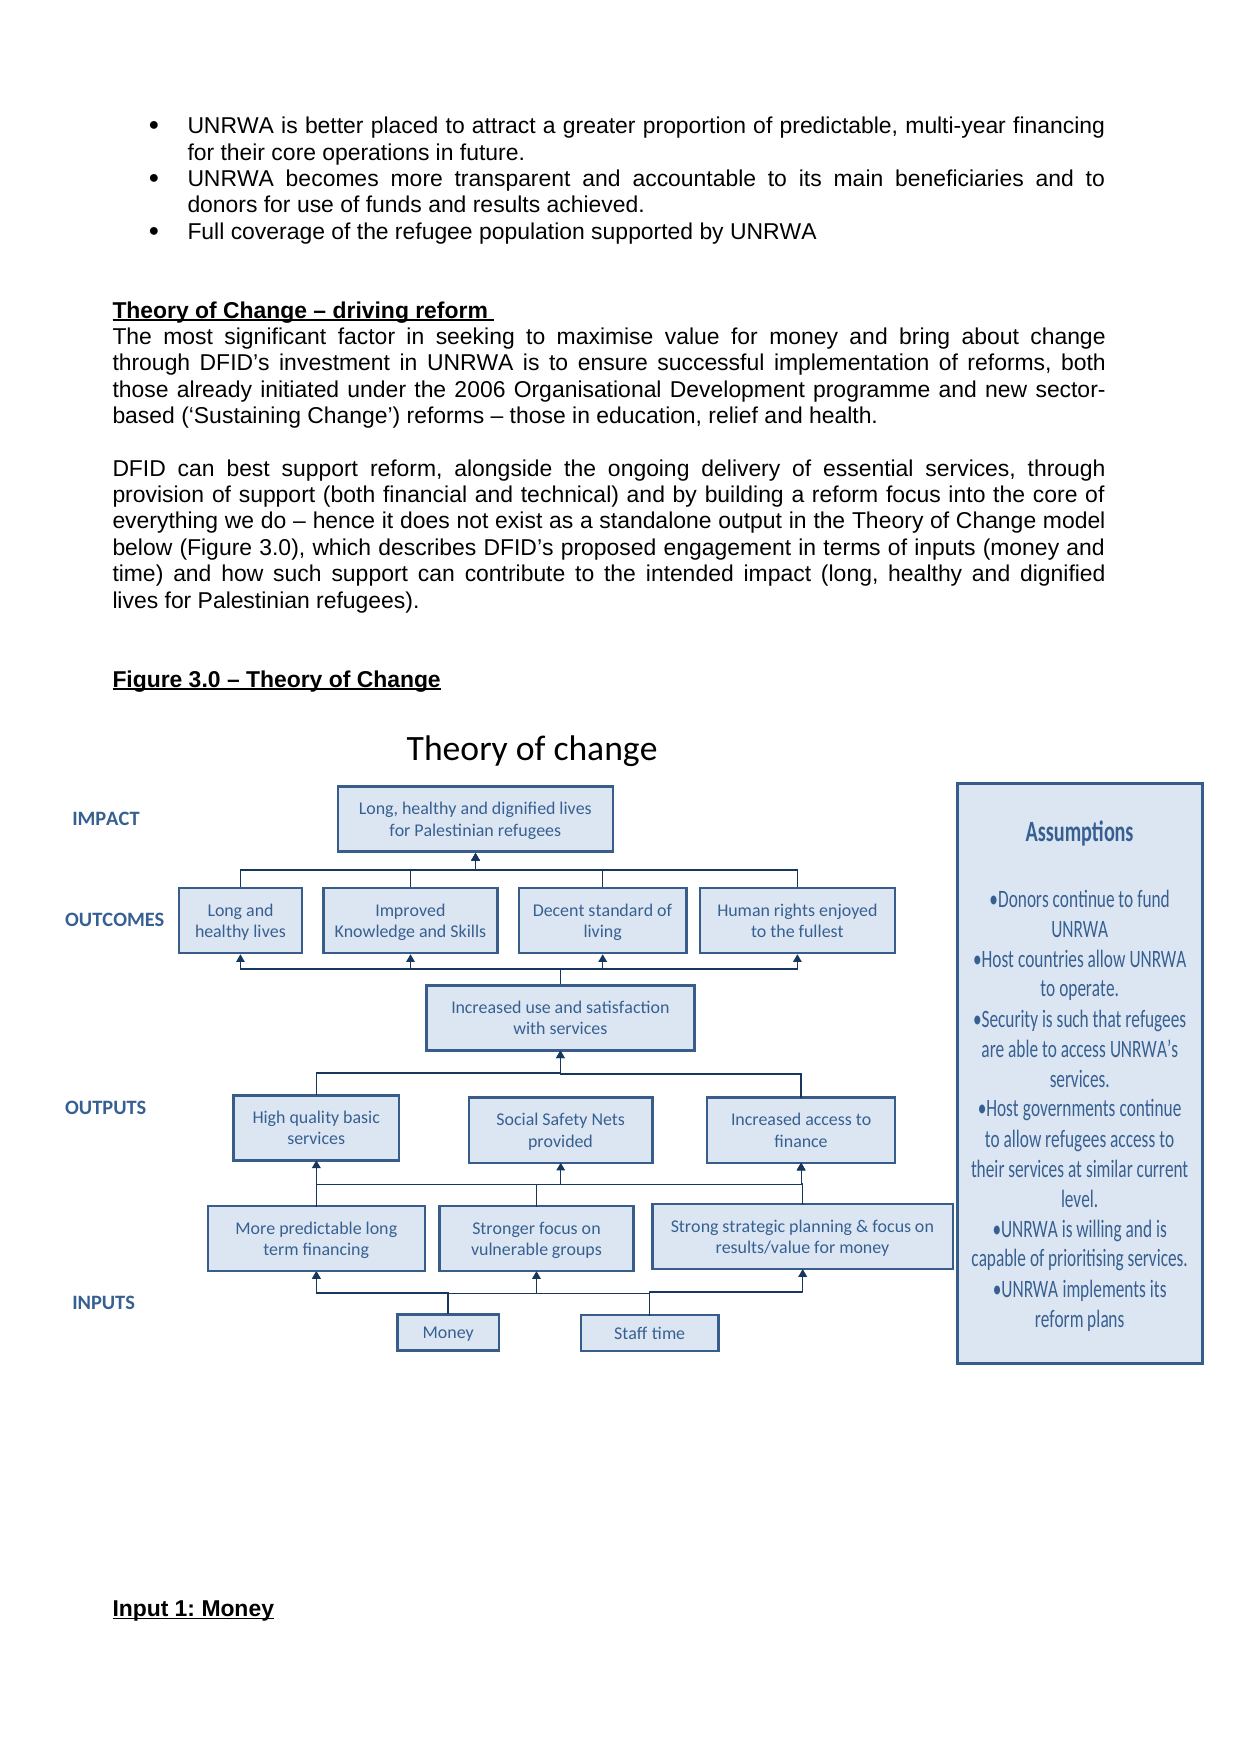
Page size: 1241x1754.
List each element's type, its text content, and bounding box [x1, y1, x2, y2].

list UNRWA becomes more transparent and accountable to its main beneficiaries and to donors for use of funds and results achieved. [150, 165, 1106, 218]
list Full coverage of the refugee population supported by UNRWA [150, 218, 1106, 244]
list UNRWA is better placed to attract a greater proportion of predictable, multi-year financing for their core operations in future. [150, 112, 1106, 165]
text The most significant factor in seeking to maximise value for money and bring about change through DFID’s investment in UNRWA is to ensure successful implementation of reforms, both those already initiated under the 2006 Organisational Development programme and new sector-based (‘Sustaining Change’) reforms – those in education, relief and health. [112, 323, 1106, 428]
text Input 1: Money [112, 1595, 1106, 1622]
text DFID can best support reform, alongside the ongoing delivery of essential services, through provision of support (both financial and technical) and by building a reform focus into the core of everything we do – hence it does not exist as a standalone output in the Theory of Change model below (Figure 3.0), which describes DFID’s proposed engagement in terms of inputs (money and time) and how such support can contribute to the intended impact (long, healthy and dignified lives for Palestinian refugees). [112, 455, 1106, 613]
text Figure 3.0 – Theory of Change [112, 666, 1106, 692]
text Theory of Change – driving reform [112, 297, 1106, 323]
